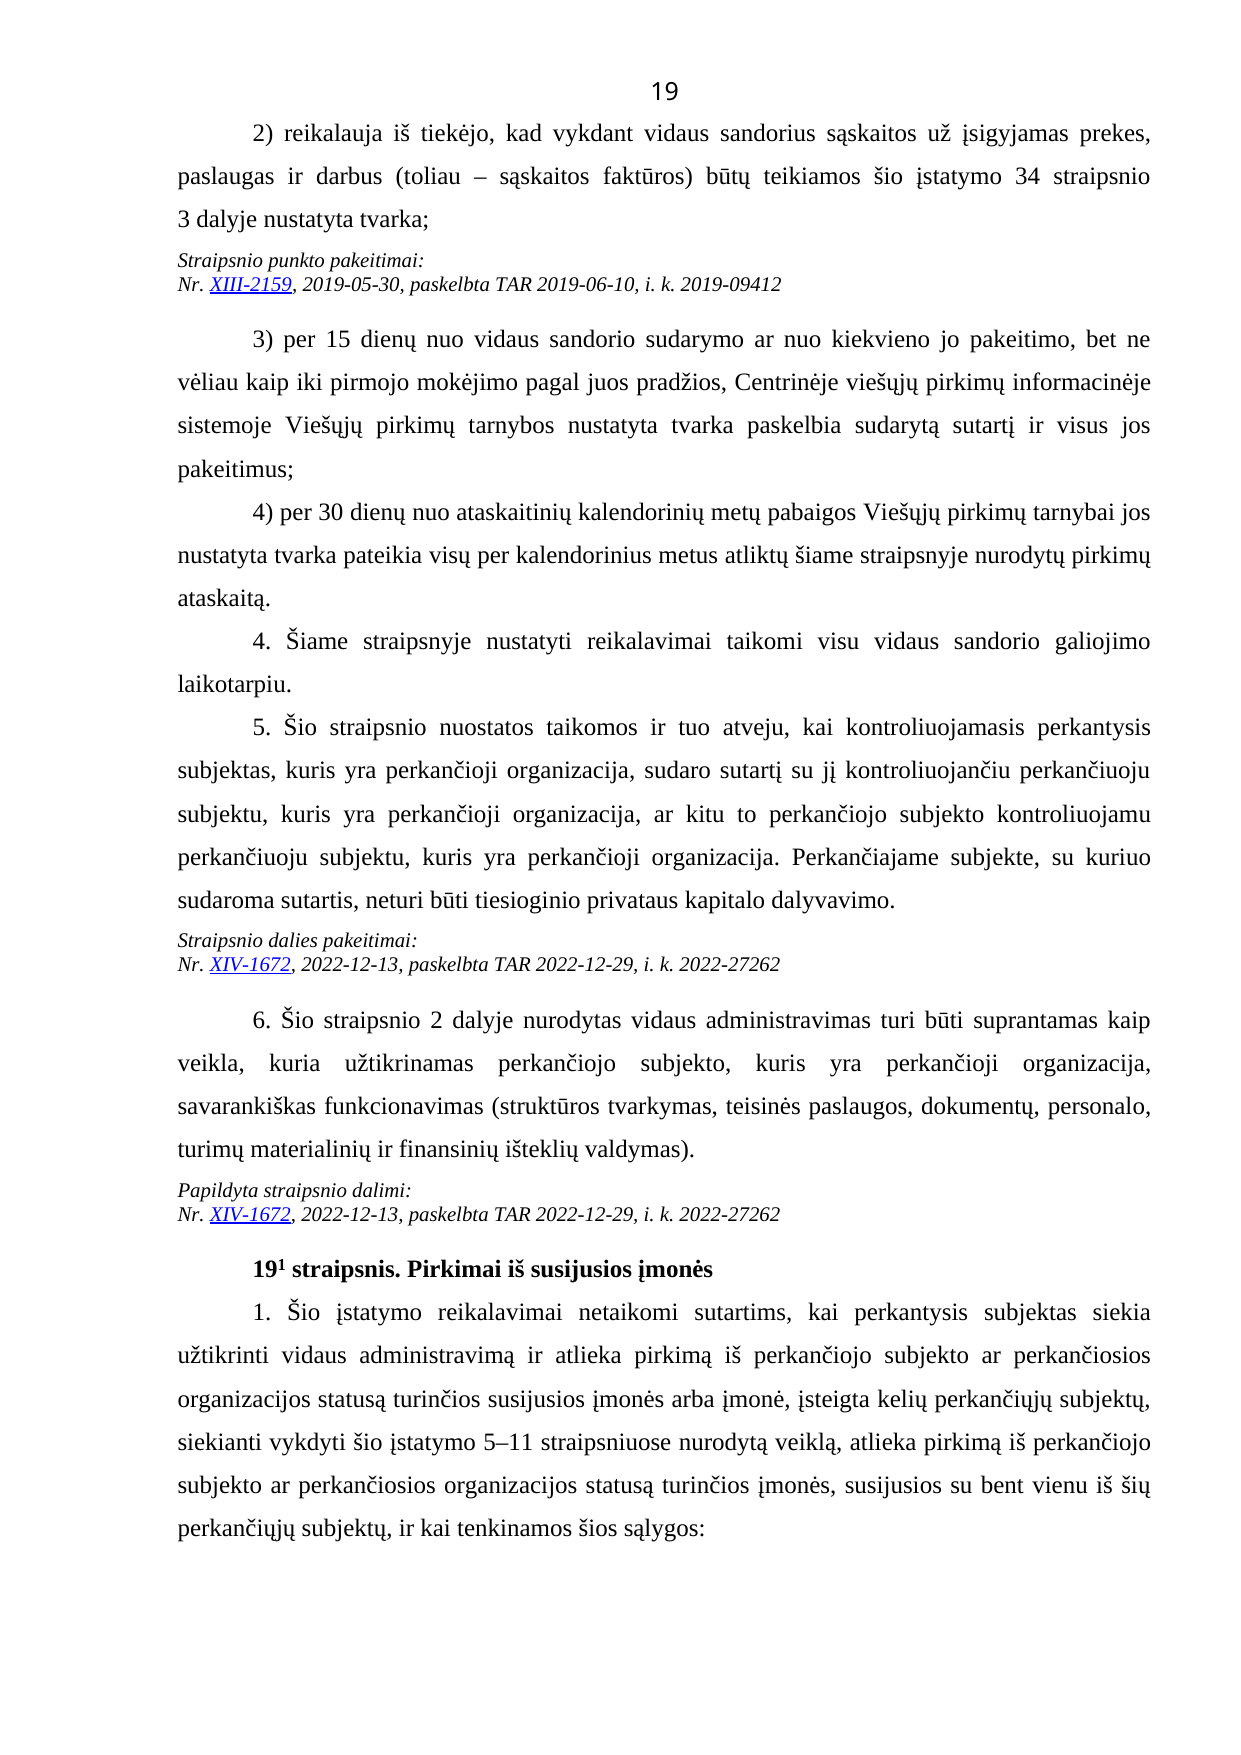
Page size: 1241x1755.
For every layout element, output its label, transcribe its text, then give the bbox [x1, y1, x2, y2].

text Papildyta straipsnio dalimi: [177, 1177, 1152, 1202]
text 3) per 15 dienų nuo vidaus sandorio sudarymo ar nuo kiekvieno jo pakeitimo, bet ne vėliau kaip iki pirmojo mokėjimo pagal juos pradžios, Centrinėje viešųjų pirkimų informacinėje sistemoje Viešųjų pirkimų tarnybos nustatyta tvarka paskelbia sudarytą sutartį ir visus jos pakeitimus; [177, 324, 1152, 482]
text Nr. XIV-1672, 2022-12-13, paskelbta TAR 2022-12-29, i. k. 2022-27262 [177, 1202, 1152, 1226]
text 4. Šiame straipsnyje nustatyti reikalavimai taikomi visu vidaus sandorio galiojimo laikotarpiu. [177, 626, 1152, 698]
text 2) reikalauja iš tiekėjo, kad vykdant vidaus sandorius sąskaitos už įsigyjamas prekes, paslaugas ir darbus (toliau – sąskaitos faktūros) būtų teikiamos šio įstatymo 34 straipsnio 3 dalyje nustatyta tvarka; [177, 118, 1152, 233]
text 191 straipsnis. Pirkimai iš susijusios įmonės [177, 1254, 1152, 1283]
text 4) per 30 dienų nuo ataskaitinių kalendorinių metų pabaigos Viešųjų pirkimų tarnybai jos nustatyta tvarka pateikia visų per kalendorinius metus atliktų šiame straipsnyje nurodytų pirkimų ataskaitą. [177, 497, 1152, 612]
text 5. Šio straipsnio nuostatos taikomos ir tuo atveju, kai kontroliuojamasis perkantysis subjektas, kuris yra perkančioji organizacija, sudaro sutartį su jį kontroliuojančiu perkančiuoju subjektu, kuris yra perkančioji organizacija, ar kitu to perkančiojo subjekto kontroliuojamu perkančiuoju subjektu, kuris yra perkančioji organizacija. Perkančiajame subjekte, su kuriuo sudaroma sutartis, neturi būti tiesioginio privataus kapitalo dalyvavimo. [177, 712, 1152, 914]
text Straipsnio punkto pakeitimai: [177, 247, 1152, 272]
text 1. Šio įstatymo reikalavimai netaikomi sutartims, kai perkantysis subjektas siekia užtikrinti vidaus administravimą ir atlieka pirkimą iš perkančiojo subjekto ar perkančiosios organizacijos statusą turinčios susijusios įmonės arba įmonė, įsteigta kelių perkančiųjų subjektų, siekianti vykdyti šio įstatymo 5–11 straipsniuose nurodytą veiklą, atlieka pirkimą iš perkančiojo subjekto ar perkančiosios organizacijos statusą turinčios įmonės, susijusios su bent vienu iš šių perkančiųjų subjektų, ir kai tenkinamos šios sąlygos: [177, 1297, 1152, 1542]
text Straipsnio dalies pakeitimai: [177, 928, 1152, 952]
text Nr. XIII-2159, 2019-05-30, paskelbta TAR 2019-06-10, i. k. 2019-09412 [177, 272, 1152, 296]
text Nr. XIV-1672, 2022-12-13, paskelbta TAR 2022-12-29, i. k. 2022-27262 [177, 952, 1152, 976]
text 6. Šio straipsnio 2 dalyje nurodytas vidaus administravimas turi būti suprantamas kaip veikla, kuria užtikrinamas perkančiojo subjekto, kuris yra perkančioji organizacija, savarankiškas funkcionavimas (struktūros tvarkymas, teisinės paslaugos, dokumentų, personalo, turimų materialinių ir finansinių išteklių valdymas). [177, 1005, 1152, 1163]
